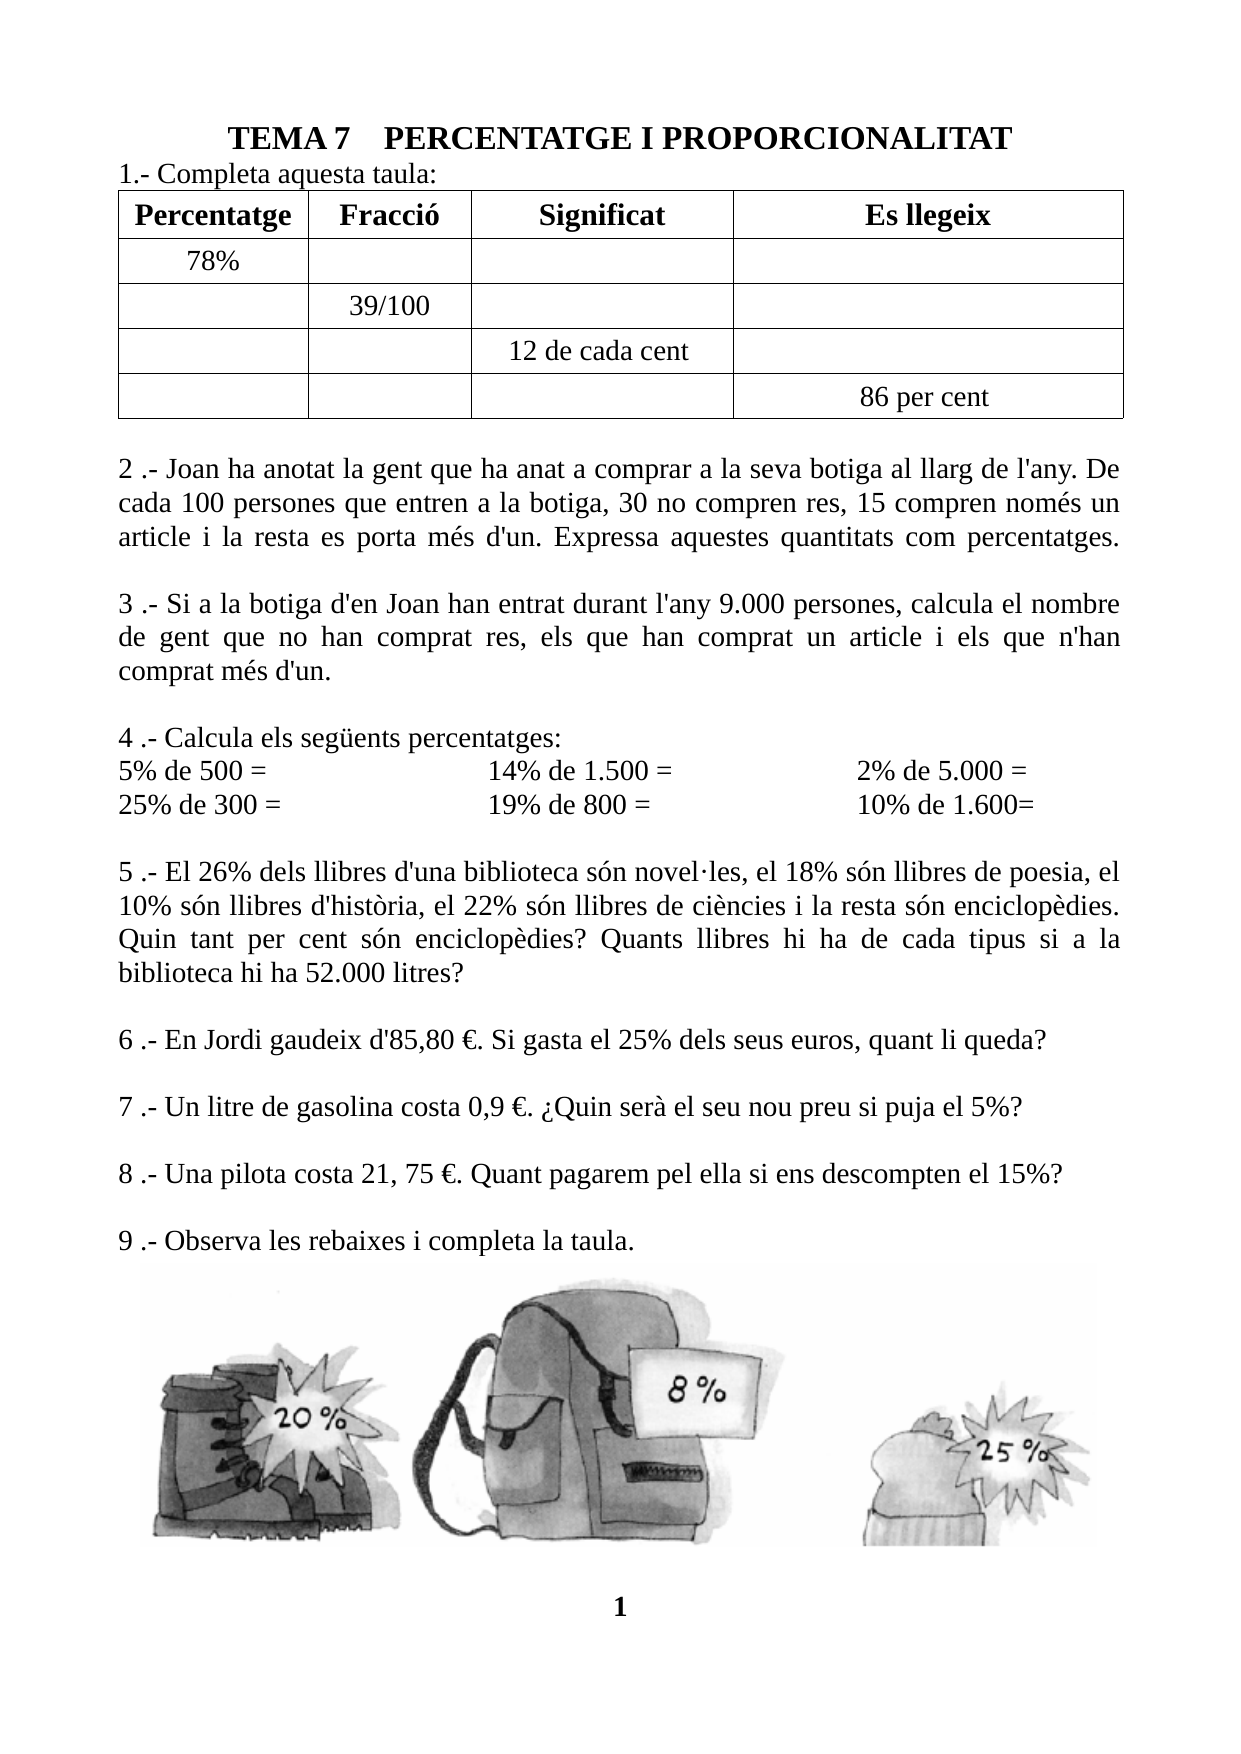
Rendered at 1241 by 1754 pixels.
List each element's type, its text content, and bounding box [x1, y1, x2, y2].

table_cell 86 per cent [734, 374, 1123, 418]
table_cell 78% [119, 239, 308, 283]
table_cell 12 de cada cent [472, 329, 733, 373]
table_cell [119, 329, 308, 373]
text 1 [118, 1589, 1122, 1622]
table_cell [472, 374, 733, 418]
text 8 .- Una pilota costa 21, 75 €. Quant pagarem pel ella si ens descompten el 15%? [118, 1122, 1122, 1189]
table_cell [119, 374, 308, 418]
table_cell [119, 284, 308, 328]
table_header Significat [472, 191, 733, 237]
table_header Percentatge [119, 191, 308, 237]
text 25% de 300 = 19% de 800 = 10% de 1.600= [118, 787, 1122, 821]
table_cell [472, 284, 733, 328]
text 4 .- Calcula els següents percentatges: [118, 720, 1122, 753]
table_cell [734, 239, 1123, 283]
table_header Fracció [309, 191, 471, 237]
table_cell [734, 284, 1123, 328]
text TEMA 7 PERCENTATGE I PROPORCIONALITAT [118, 118, 1122, 156]
table_header Es llegeix [734, 191, 1123, 237]
text 5 .- El 26% dels llibres d'una biblioteca són novel·les, el 18% són llibres de poesia, el 10% són llibres d'història, el 22% són llibres de ciències i la resta són enciclopèdies. Quin tant per cent són enciclopèdies? Quants llibres hi ha de cada tipus si a la biblioteca hi ha 52.000 litres? [118, 854, 1122, 988]
text 3 .- Si a la botiga d'en Joan han entrat durant l'any 9.000 persones, calcula el nombre de gent que no han comprat res, els que han comprat un article i els que n'han comprat més d'un. [118, 586, 1122, 686]
table_cell [309, 374, 471, 418]
table_cell [734, 329, 1123, 373]
table_cell [472, 239, 733, 283]
text 6 .- En Jordi gaudeix d'85,80 €. Si gasta el 25% dels seus euros, quant li queda? [118, 1022, 1122, 1055]
table_cell [309, 239, 471, 283]
text 1.- Completa aquesta taula: [118, 156, 1122, 190]
text 2 .- Joan ha anotat la gent que ha anat a comprar a la seva botiga al llarg de l'any. De cada 100 persones que entren a la botiga, 30 no compren res, 15 compren només un article i la resta es porta més d'un. Expressa aquestes quantitats com percentatges. [118, 452, 1122, 586]
text 9 .- Observa les rebaixes i completa la taula. [118, 1223, 1122, 1257]
table_cell 39/100 [309, 284, 471, 328]
table_cell [309, 329, 471, 373]
text 5% de 500 = 14% de 1.500 = 2% de 5.000 = [118, 753, 1122, 787]
text 7 .- Un litre de gasolina costa 0,9 €. ¿Quin serà el seu nou preu si puja el 5%? [118, 1055, 1122, 1122]
